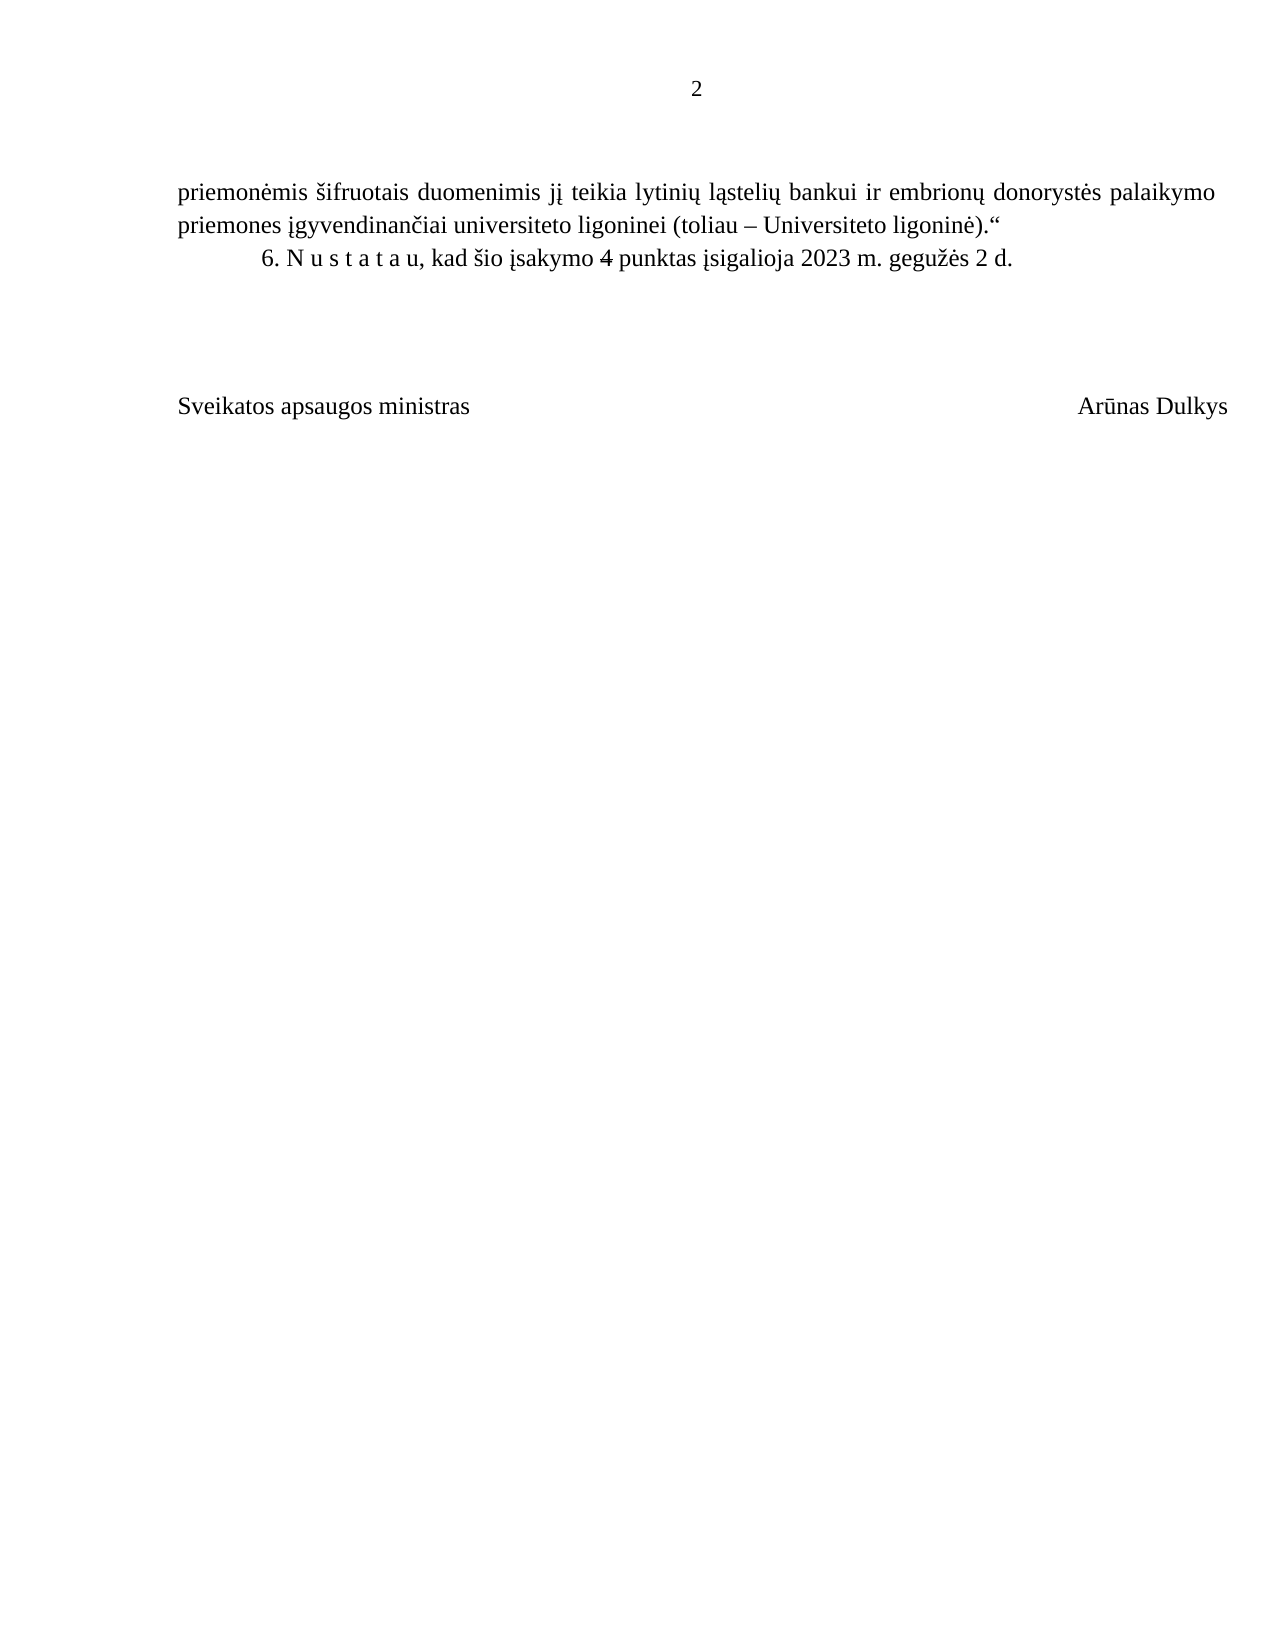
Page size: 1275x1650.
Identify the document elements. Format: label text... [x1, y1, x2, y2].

text Sveikatos apsaugos ministras Arūnas Dulkys [177, 391, 1275, 420]
text 6. N u s t a t a u, kad šio įsakymo 4 punktas įsigalioja 2023 m. gegužės 2 d. [177, 243, 1275, 272]
text priemonėmis šifruotais duomenimis jį teikia lytinių ląstelių bankui ir embrionų donorystės palaikymo priemones įgyvendinančiai universiteto ligoninei (toliau – Universiteto ligoninė).“ [177, 177, 1216, 239]
